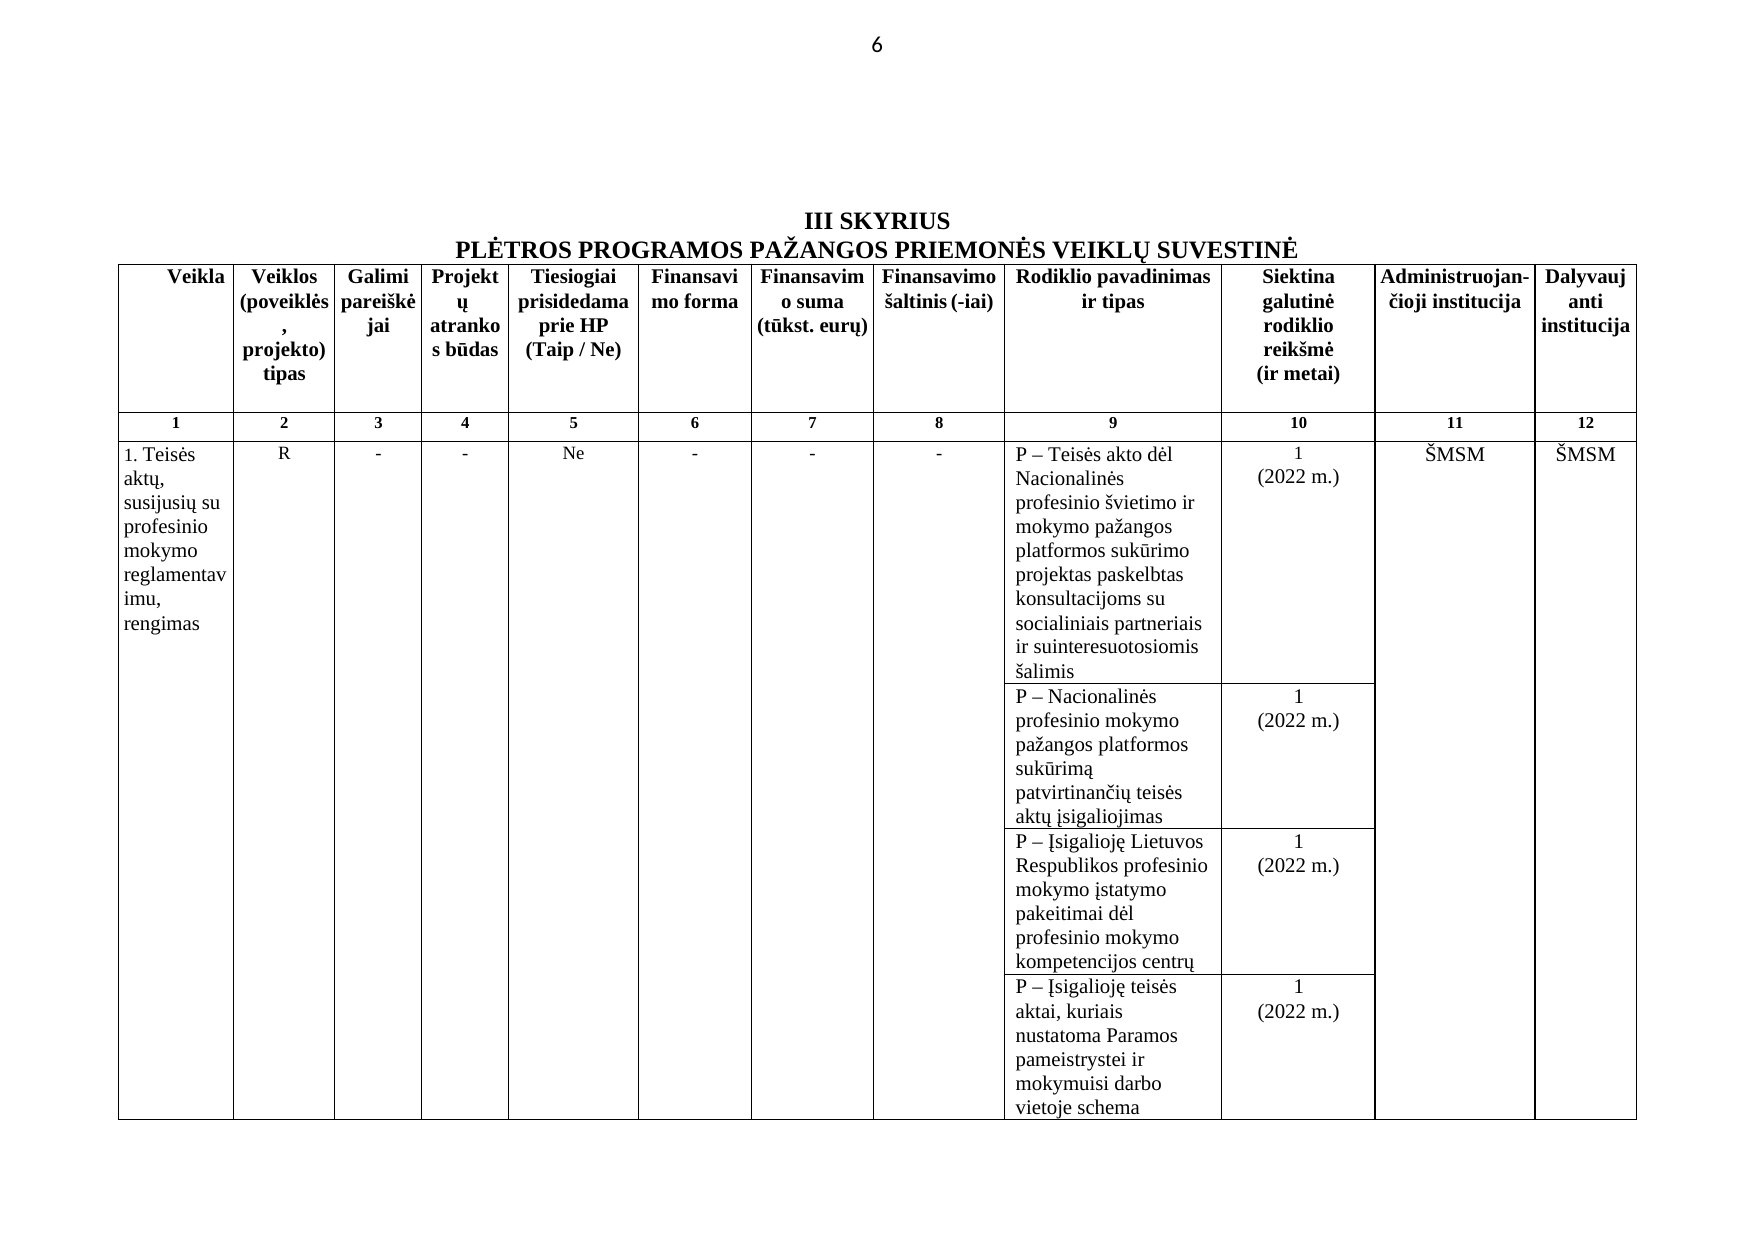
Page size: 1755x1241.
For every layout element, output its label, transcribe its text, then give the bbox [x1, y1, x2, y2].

table_cell ŠMSM [1536, 442, 1636, 1119]
table_header Tiesiogiai prisidedama prie HP (Taip / Ne) [509, 265, 638, 412]
table_cell 12 [1536, 413, 1636, 441]
table_header Veiklos (poveiklės, projekto) tipas [234, 265, 334, 412]
table_cell P – Nacionalinės profesinio mokymo pažangos platformos sukūrimą patvirtinančių teisės aktų įsigaliojimas [1005, 684, 1221, 828]
table_cell - [639, 442, 751, 1119]
table_cell - [752, 442, 873, 1119]
table_header Finansavimo šaltinis (-iai) [874, 265, 1004, 412]
table_header Galimi pareiškėjai [335, 265, 421, 412]
table_cell 4 [422, 413, 508, 441]
table_header Dalyvaujanti institucija [1536, 265, 1636, 412]
table_cell 10 [1222, 413, 1374, 441]
table_cell ŠMSM [1376, 442, 1534, 1119]
table_cell Ne [509, 442, 638, 1119]
table_cell P – Teisės akto dėl Nacionalinės profesinio švietimo ir mokymo pažangos platformos sukūrimo projektas paskelbtas konsultacijoms su socialiniais partneriais ir suinteresuotosiomis šalimis [1005, 442, 1221, 683]
table_cell 11 [1376, 413, 1534, 441]
table_cell 1. Teisės aktų, susijusių su profesinio mokymo reglamentavimu, rengimas [119, 442, 233, 1119]
table_header Projektų atrankos būdas [422, 265, 508, 412]
table_cell 2 [234, 413, 334, 441]
table_header Rodiklio pavadinimas ir tipas [1005, 265, 1221, 412]
table_cell 8 [874, 413, 1004, 441]
table_cell P – Įsigalioję Lietuvos Respublikos profesinio mokymo įstatymo pakeitimai dėl profesinio mokymo kompetencijos centrų [1005, 829, 1221, 973]
table_header Veikla [119, 265, 233, 412]
table_cell 1 (2022 m.) [1222, 975, 1374, 1119]
table_cell 7 [752, 413, 873, 441]
table_header Finansavimo forma [639, 265, 751, 412]
table_cell 6 [639, 413, 751, 441]
table_cell 3 [335, 413, 421, 441]
table_cell 1 [119, 413, 233, 441]
table_cell R [234, 442, 334, 1119]
table_cell 1 (2022 m.) [1222, 684, 1374, 828]
table_header Siektina galutinė rodiklio reikšmė (ir metai) [1222, 265, 1374, 412]
table_header Finansavimo suma (tūkst. eurų) [752, 265, 873, 412]
table_cell - [874, 442, 1004, 1119]
table_cell 1 (2022 m.) [1222, 442, 1374, 683]
table_header Administruojan-čioji institucija [1376, 265, 1534, 412]
table_cell 9 [1005, 413, 1221, 441]
table_cell P – Įsigalioję teisės aktai, kuriais nustatoma Paramos pameistrystei ir mokymuisi darbo vietoje schema [1005, 975, 1221, 1119]
table_cell - [422, 442, 508, 1119]
text PLĖTROS PROGRAMOS PAŽANGOS PRIEMONĖS VEIKLŲ SUVESTINĖ [118, 235, 1636, 263]
table_cell 5 [509, 413, 638, 441]
text III SKYRIUS [118, 206, 1636, 235]
table_cell - [335, 442, 421, 1119]
table_cell 1 (2022 m.) [1222, 829, 1374, 973]
